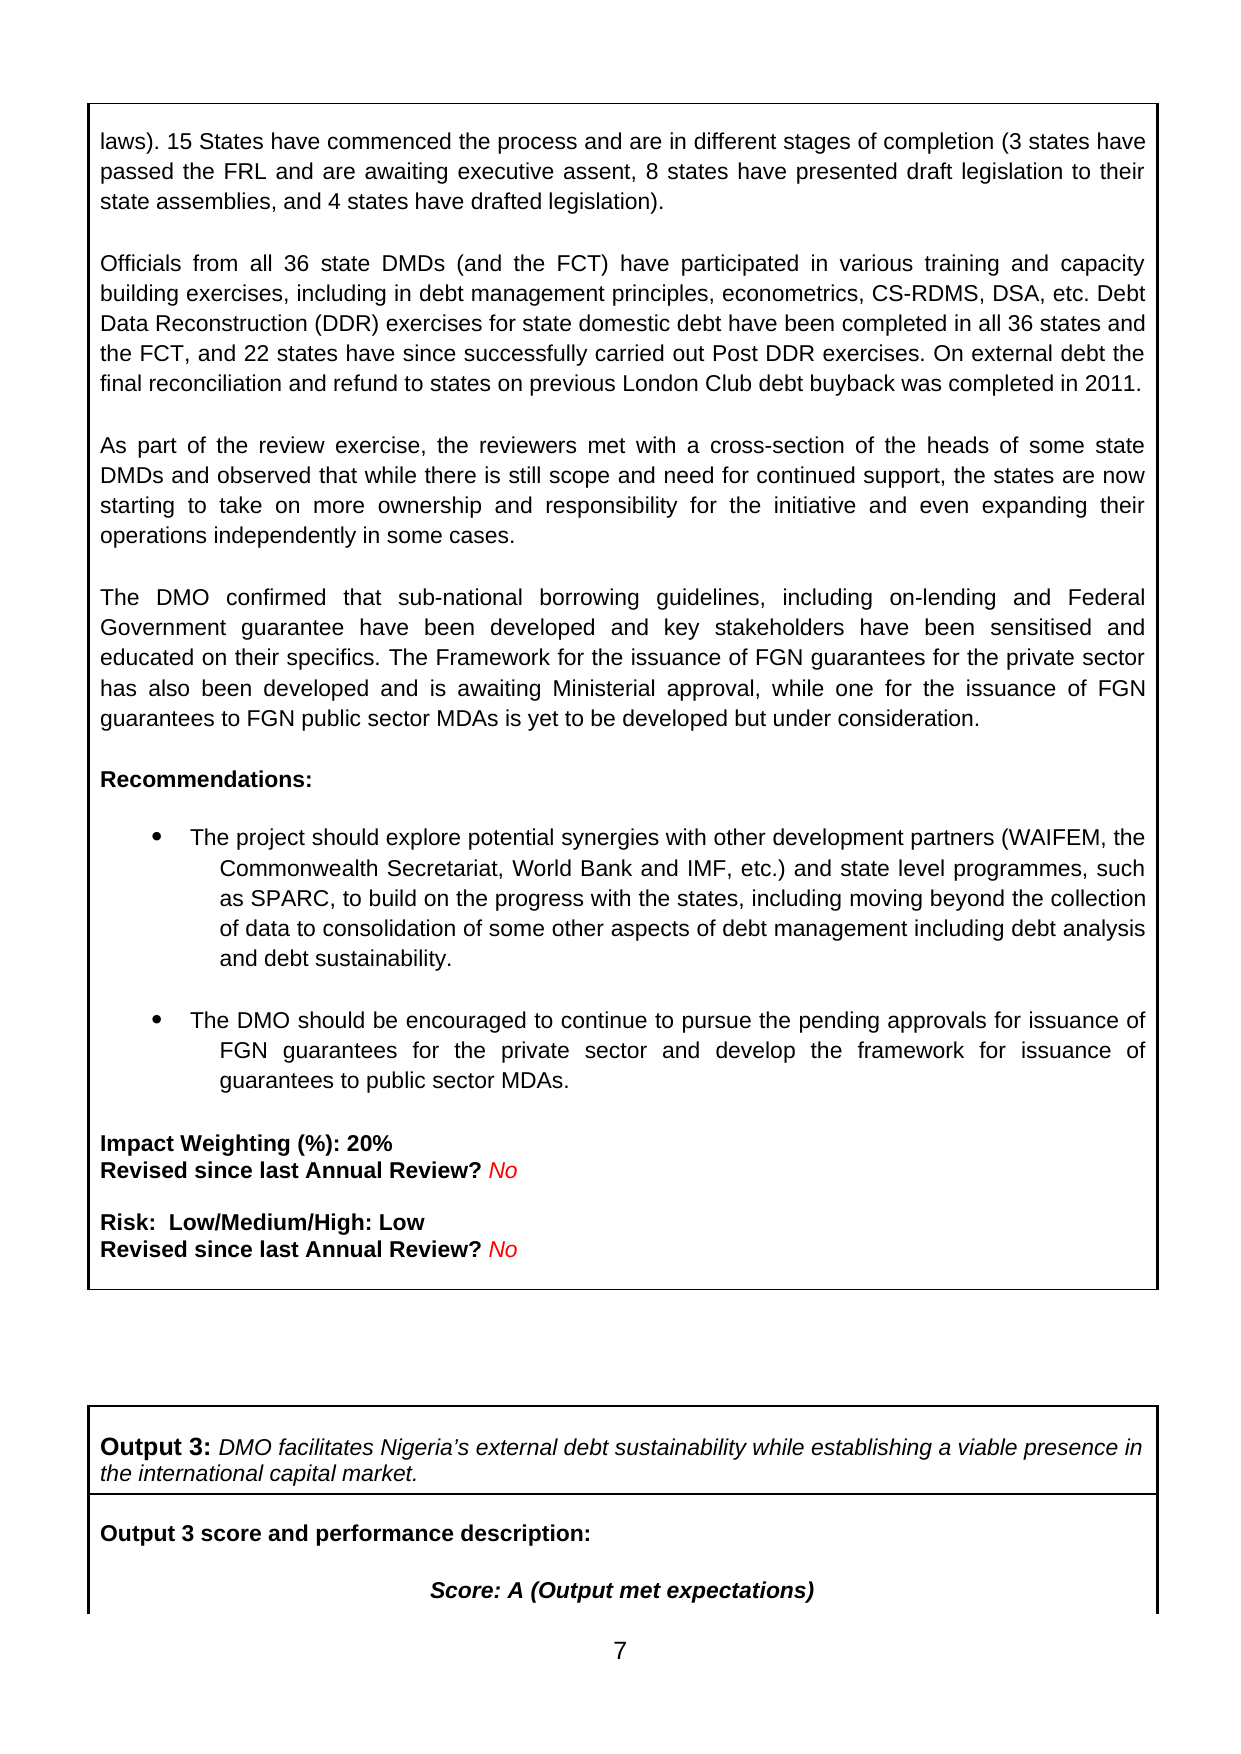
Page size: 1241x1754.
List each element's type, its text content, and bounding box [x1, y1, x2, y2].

table_cell Output 3 score and performance description: Score: A (Output met expectations) [90, 1495, 1156, 1613]
table_header Output 3: DMO facilitates Nigeria’s external debt sustainability while establishing a viable presence in the international capital market. [90, 1407, 1156, 1493]
table_cell laws). 15 States have commenced the process and are in different stages of completion (3 states have passed the FRL and are awaiting executive assent, 8 states have presented draft legislation to their state assemblies, and 4 states have drafted legislation). Officials from all 36 state DMDs (and the FCT) have participated in various training and capacity building exercises, including in debt management principles, econometrics, CS-RDMS, DSA, etc. Debt Data Reconstruction (DDR) exercises for state domestic debt have been completed in all 36 states and the FCT, and 22 states have since successfully carried out Post DDR exercises. On external debt the final reconciliation and refund to states on previous London Club debt buyback was completed in 2011. As part of the review exercise, the reviewers met with a cross-section of the heads of some state DMDs and observed that while there is still scope and need for continued support, the states are now starting to take on more ownership and responsibility for the initiative and even expanding their operations independently in some cases. The DMO confirmed that sub-national borrowing guidelines, including on-lending and Federal Government guarantee have been developed and key stakeholders have been sensitised and educated on their specifics. The Framework for the issuance of FGN guarantees for the private sector has also been developed and is awaiting Ministerial approval, while one for the issuance of FGN guarantees to FGN public sector MDAs is yet to be developed but under consideration. Recommendations: The project should explore potential synergies with other development partners (WAIFEM, the Commonwealth Secretariat, World Bank and IMF, etc.) and state level programmes, such as SPARC, to build on the progress with the states, including moving beyond the collection of data to consolidation of some other aspects of debt management including debt analysis and debt sustainability. The DMO should be encouraged to continue to pursue the pending approvals for issuance of FGN guarantees for the private sector and develop the framework for issuance of guarantees to public sector MDAs. Impact Weighting (%): 20% Revised since last Annual Review? No Risk: Low/Medium/High: Low Revised since last Annual Review? No [90, 104, 1156, 1288]
